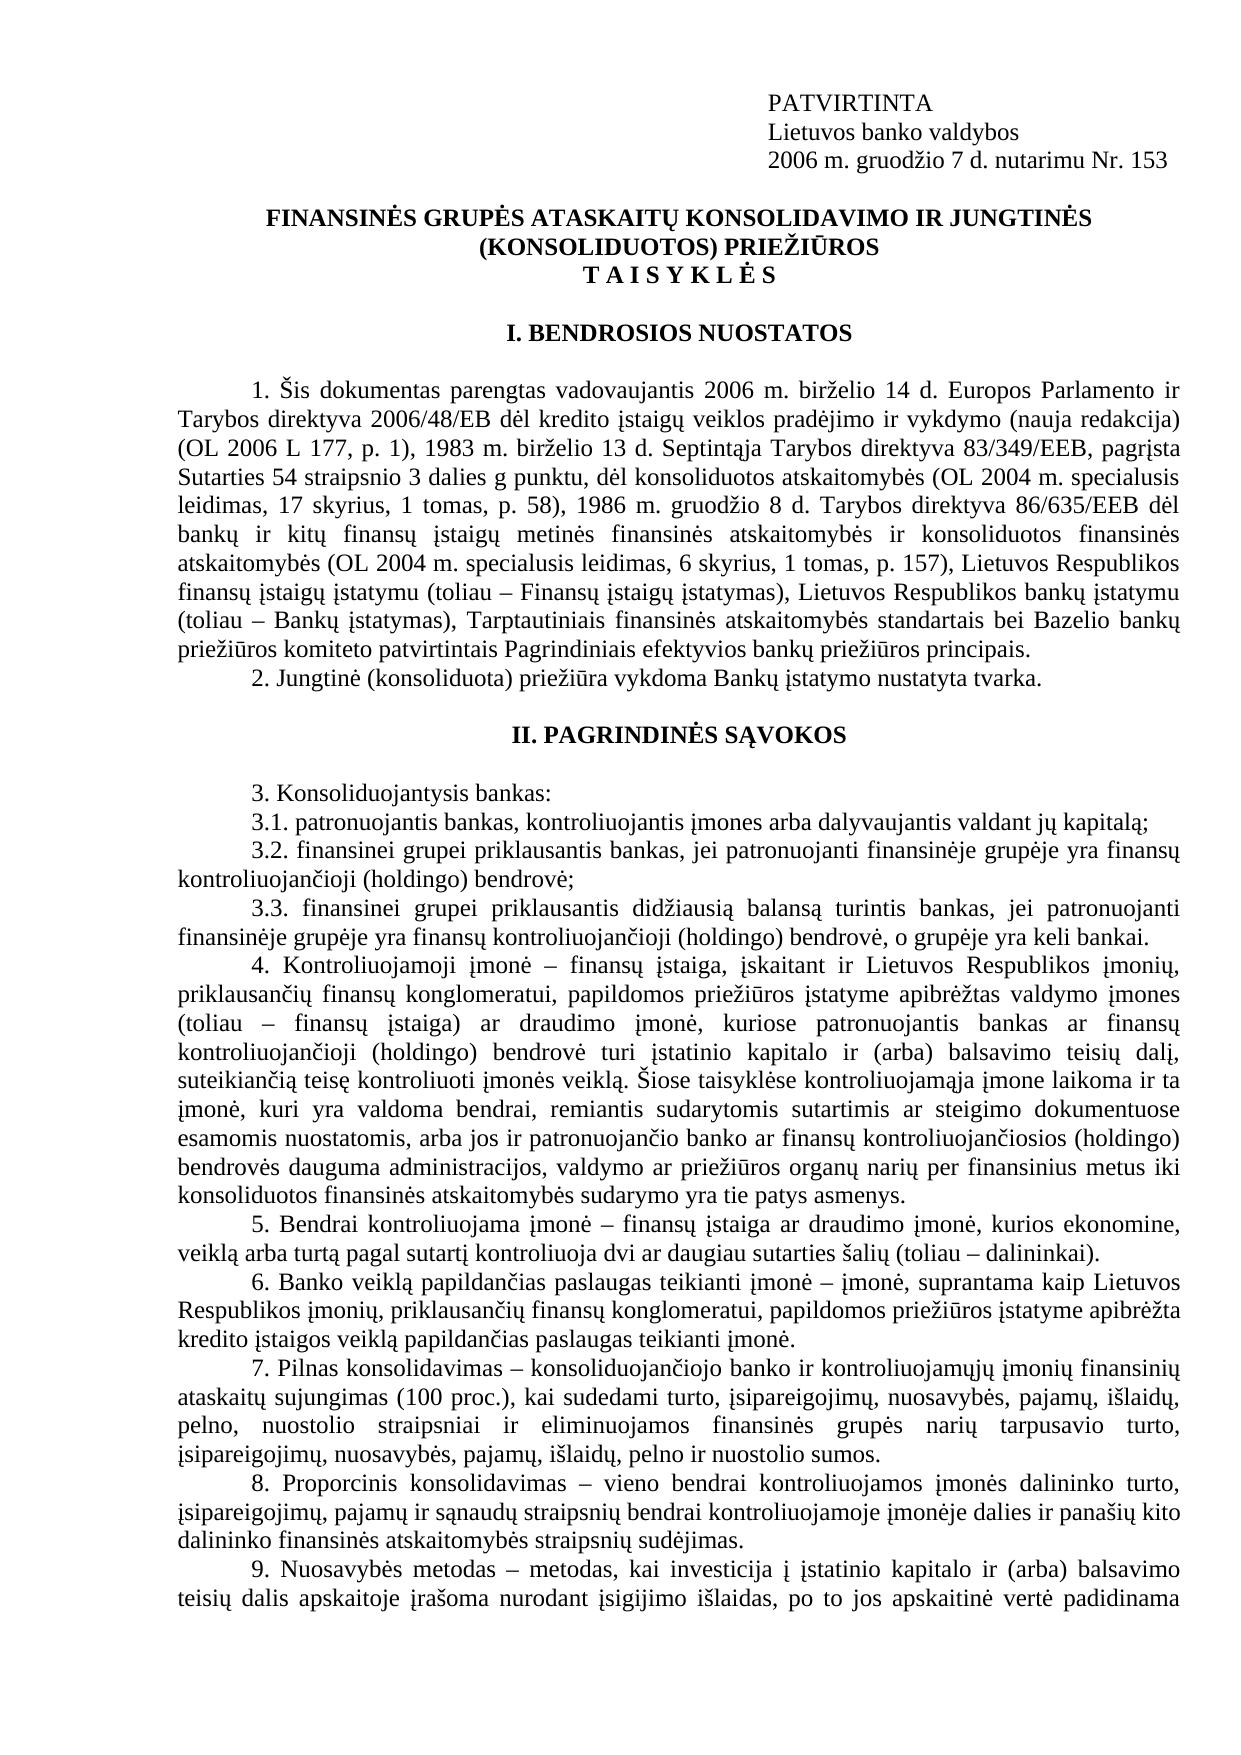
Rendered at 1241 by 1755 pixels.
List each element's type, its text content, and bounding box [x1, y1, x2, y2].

text 1. Šis dokumentas parengtas vadovaujantis 2006 m. birželio 14 d. Europos Parlamento ir Tarybos direktyva 2006/48/EB dėl kredito įstaigų veiklos pradėjimo ir vykdymo (nauja redakcija) (OL 2006 L 177, p. 1), 1983 m. birželio 13 d. Septintąja Tarybos direktyva 83/349/EEB, pagrįsta Sutarties 54 straipsnio 3 dalies g punktu, dėl konsoliduotos atskaitomybės (OL 2004 m. specialusis leidimas, 17 skyrius, 1 tomas, p. 58), 1986 m. gruodžio 8 d. Tarybos direktyva 86/635/EEB dėl bankų ir kitų finansų įstaigų metinės finansinės atskaitomybės ir konsoliduotos finansinės atskaitomybės (OL 2004 m. specialusis leidimas, 6 skyrius, 1 tomas, p. 157), Lietuvos Respublikos finansų įstaigų įstatymu (toliau – Finansų įstaigų įstatymas), Lietuvos Respublikos bankų įstatymu (toliau – Bankų įstatymas), Tarptautiniais finansinės atskaitomybės standartais bei Bazelio bankų priežiūros komiteto patvirtintais Pagrindiniais efektyvios bankų priežiūros principais. [177, 375, 1181, 663]
text 3. Konsoliduojantysis bankas: [177, 778, 1181, 807]
text 7. Pilnas konsolidavimas – konsoliduojančiojo banko ir kontroliuojamųjų įmonių finansinių ataskaitų sujungimas (100 proc.), kai sudedami turto, įsipareigojimų, nuosavybės, pajamų, išlaidų, pelno, nuostolio straipsniai ir eliminuojamos finansinės grupės narių tarpusavio turto, įsipareigojimų, nuosavybės, pajamų, išlaidų, pelno ir nuostolio sumos. [177, 1353, 1181, 1468]
text I. BENDROSIOS NUOSTATOS [177, 318, 1181, 347]
text 9. Nuosavybės metodas – metodas, kai investicija į įstatinio kapitalo ir (arba) balsavimo teisių dalis apskaitoje įrašoma nurodant įsigijimo išlaidas, po to jos apskaitinė vertė padidinama [177, 1554, 1181, 1612]
text 6. Banko veiklą papildančias paslaugas teikianti įmonė – įmonė, suprantama kaip Lietuvos Respublikos įmonių, priklausančių finansų konglomeratui, papildomos priežiūros įstatyme apibrėžta kredito įstaigos veiklą papildančias paslaugas teikianti įmonė. [177, 1267, 1181, 1353]
text 5. Bendrai kontroliuojama įmonė – finansų įstaiga ar draudimo įmonė, kurios ekonomine, veiklą arba turtą pagal sutartį kontroliuoja dvi ar daugiau sutarties šalių (toliau – dalininkai). [177, 1209, 1181, 1267]
text 2. Jungtinė (konsoliduota) priežiūra vykdoma Bankų įstatymo nustatyta tvarka. [177, 663, 1181, 692]
text 8. Proporcinis konsolidavimas – vieno bendrai kontroliuojamos įmonės dalininko turto, įsipareigojimų, pajamų ir sąnaudų straipsnių bendrai kontroliuojamoje įmonėje dalies ir panašių kito dalininko finansinės atskaitomybės straipsnių sudėjimas. [177, 1468, 1181, 1554]
text 3.1. patronuojantis bankas, kontroliuojantis įmones arba dalyvaujantis valdant jų kapitalą; [177, 807, 1181, 835]
text 3.2. finansinei grupei priklausantis bankas, jei patronuojanti finansinėje grupėje yra finansų kontroliuojančioji (holdingo) bendrovė; [177, 835, 1181, 893]
text 3.3. finansinei grupei priklausantis didžiausią balansą turintis bankas, jei patronuojanti finansinėje grupėje yra finansų kontroliuojančioji (holdingo) bendrovė, o grupėje yra keli bankai. [177, 893, 1181, 950]
text FINANSINĖS GRUPĖS ATASKAITŲ KONSOLIDAVIMO IR JUNGTINĖS (KONSOLIDUOTOS) PRIEŽIŪROS TAISYKLĖS [177, 203, 1181, 289]
text PATVIRTINTA [768, 88, 1181, 117]
text 4. Kontroliuojamoji įmonė – finansų įstaiga, įskaitant ir Lietuvos Respublikos įmonių, priklausančių finansų konglomeratui, papildomos priežiūros įstatyme apibrėžtas valdymo įmones (toliau – finansų įstaiga) ar draudimo įmonė, kuriose patronuojantis bankas ar finansų kontroliuojančioji (holdingo) bendrovė turi įstatinio kapitalo ir (arba) balsavimo teisių dalį, suteikiančią teisę kontroliuoti įmonės veiklą. Šiose taisyklėse kontroliuojamąja įmone laikoma ir ta įmonė, kuri yra valdoma bendrai, remiantis sudarytomis sutartimis ar steigimo dokumentuose esamomis nuostatomis, arba jos ir patronuojančio banko ar finansų kontroliuojančiosios (holdingo) bendrovės dauguma administracijos, valdymo ar priežiūros organų narių per finansinius metus iki konsoliduotos finansinės atskaitomybės sudarymo yra tie patys asmenys. [177, 950, 1181, 1209]
text II. PAGRINDINĖS SĄVOKOS [177, 720, 1181, 749]
text Lietuvos banko valdybos [768, 117, 1181, 145]
text 2006 m. gruodžio 7 d. nutarimu Nr. 153 [768, 145, 1181, 174]
